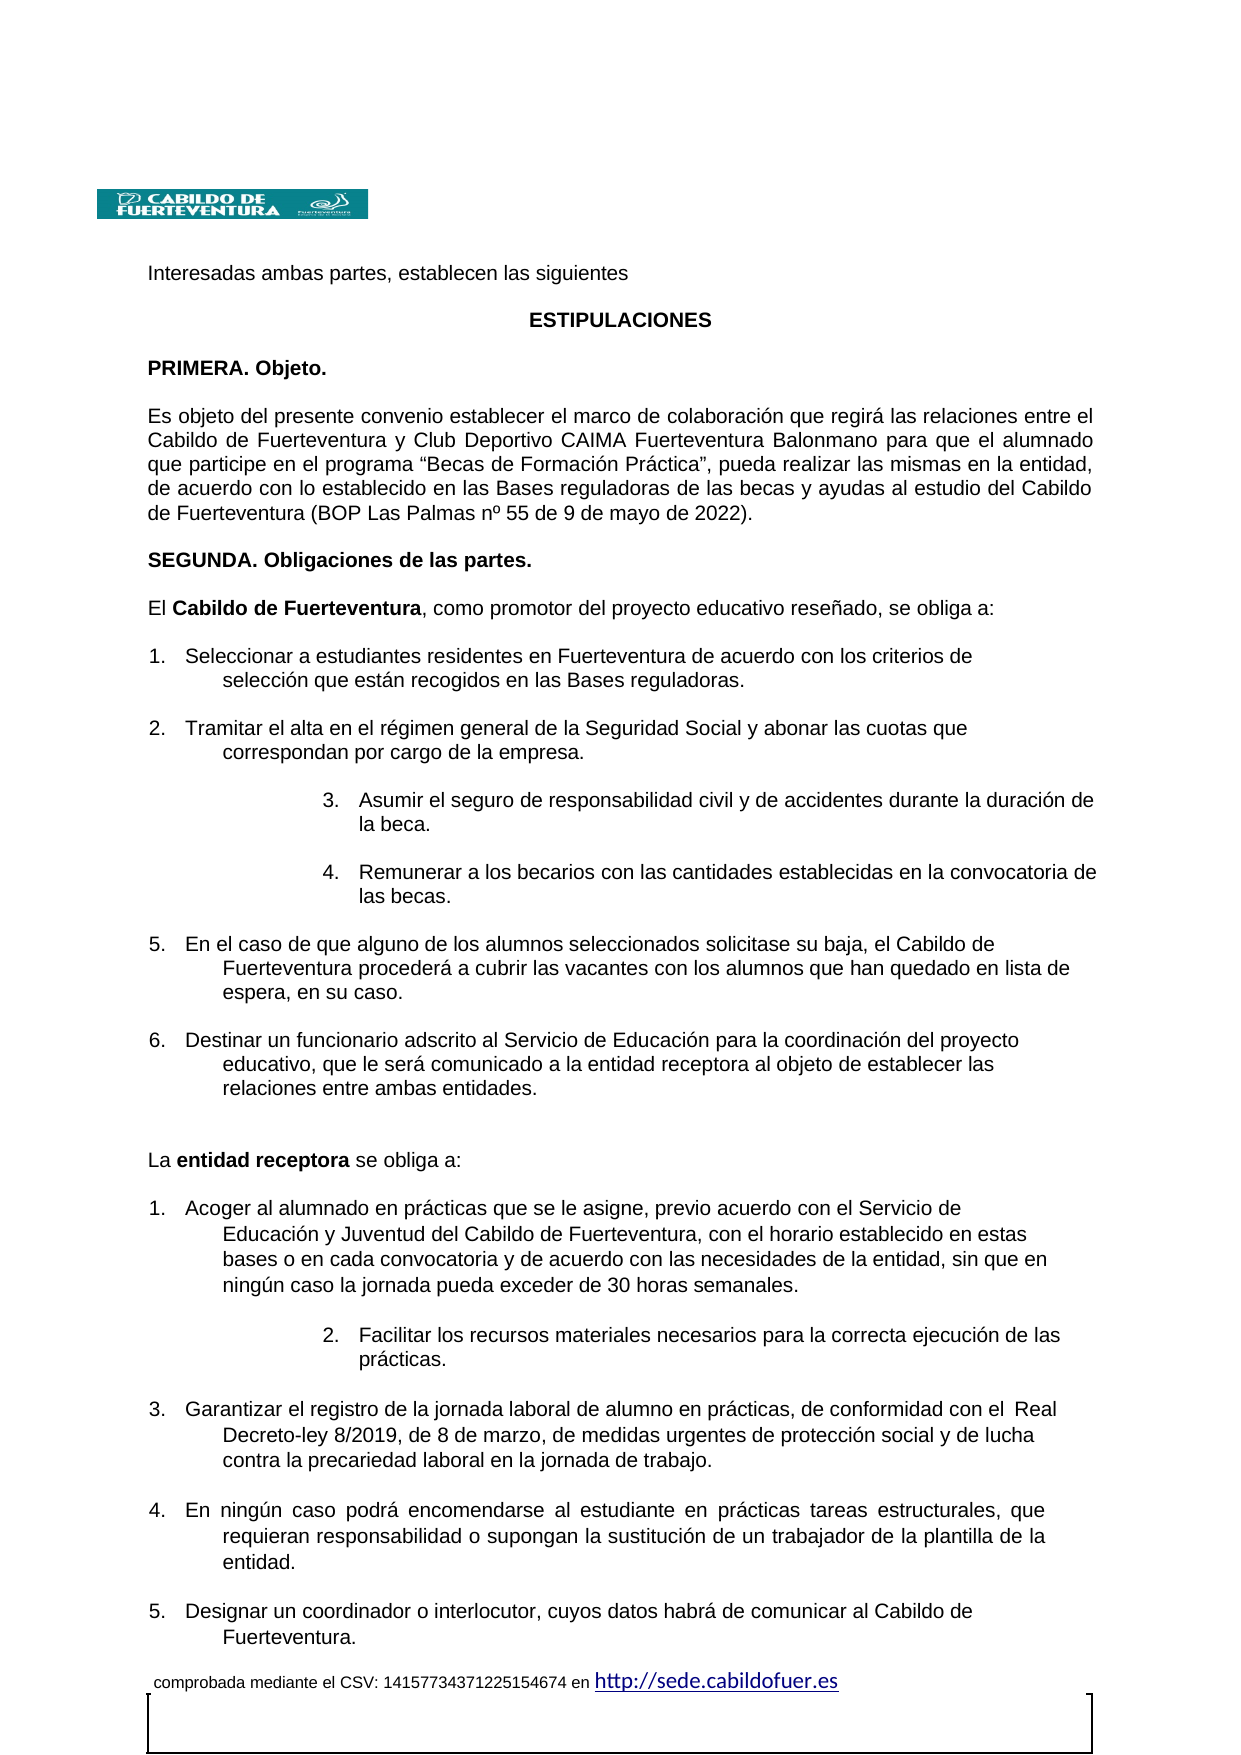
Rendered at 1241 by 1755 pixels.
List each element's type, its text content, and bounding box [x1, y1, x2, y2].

list Designar un coordinador o interlocutor, cuyos datos habrá de comunicar al Cabildo de Fuerteventura. [149, 1599, 1017, 1649]
subtitle SEGUNDA. Obligaciones de las partes. [148, 548, 1107, 572]
picture [97, 189, 369, 219]
list Acoger al alumnado en prácticas que se le asigne, previo acuerdo con el Servicio de Educación y Juventud del Cabildo de Fuerteventura, con el horario establecido en estas bases o en cada convocatoria y de acuerdo con las necesidades de la entidad, sin que en ningún caso la jornada pueda exceder de 30 horas semanales. [149, 1196, 1053, 1297]
list Garantizar el registro de la jornada laboral de alumno en prácticas, de conformidad con el Real Decreto-ley 8/2019, de 8 de marzo, de medidas urgentes de protección social y de lucha contra la precariedad laboral en la jornada de trabajo. [149, 1397, 1089, 1472]
list En el caso de que alguno de los alumnos seleccionados solicitase su baja, el Cabildo de Fuerteventura procederá a cubrir las vacantes con los alumnos que han quedado en lista de espera, en su caso. [149, 931, 1072, 1004]
list Remunerar a los becarios con las cantidades establecidas en la convocatoria de las becas. [322, 859, 1107, 907]
text La entidad receptora se obliga a: [148, 1148, 1107, 1172]
text Es objeto del presente convenio establecer el marco de colaboración que regirá las relaciones entre el Cabildo de Fuerteventura y Club Deportivo CAIMA Fuerteventura Balonmano para que el alumnado que participe en el programa “Becas de Formación Práctica”, pueda realizar las mismas en la entidad, de acuerdo con lo establecido en las Bases reguladoras de las becas y ayudas al estudio del Cabildo de Fuerteventura (BOP Las Palmas nº 55 de 9 de mayo de 2022). [147, 404, 1093, 524]
list Tramitar el alta en el régimen general de la Seguridad Social y abonar las cuotas que correspondan por cargo de la empresa. [149, 716, 1006, 764]
list En ningún caso podrá encomendarse al estudiante en prácticas tareas estructurales, que requieran responsabilidad o supongan la sustitución de un trabajador de la plantilla de la entidad. [149, 1498, 1046, 1573]
list Facilitar los recursos materiales necesarios para la correcta ejecución de las prácticas. [322, 1323, 1107, 1371]
text PRIMERA. Objeto. [147, 356, 1107, 380]
text Interesadas ambas partes, establecen las siguientes [147, 260, 1107, 284]
list Asumir el seguro de responsabilidad civil y de accidentes durante la duración de la beca. [322, 788, 1107, 836]
list Seleccionar a estudiantes residentes en Fuerteventura de acuerdo con los criterios de selección que están recogidos en las Bases reguladoras. [149, 644, 1017, 692]
subtitle ESTIPULACIONES [527, 308, 714, 332]
list Destinar un funcionario adscrito al Servicio de Educación para la coordinación del proyecto educativo, que le será comunicado a la entidad receptora al objeto de establecer las relaciones entre ambas entidades. [149, 1027, 1062, 1100]
text El Cabildo de Fuerteventura, como promotor del proyecto educativo reseñado, se obliga a: [148, 596, 1107, 620]
